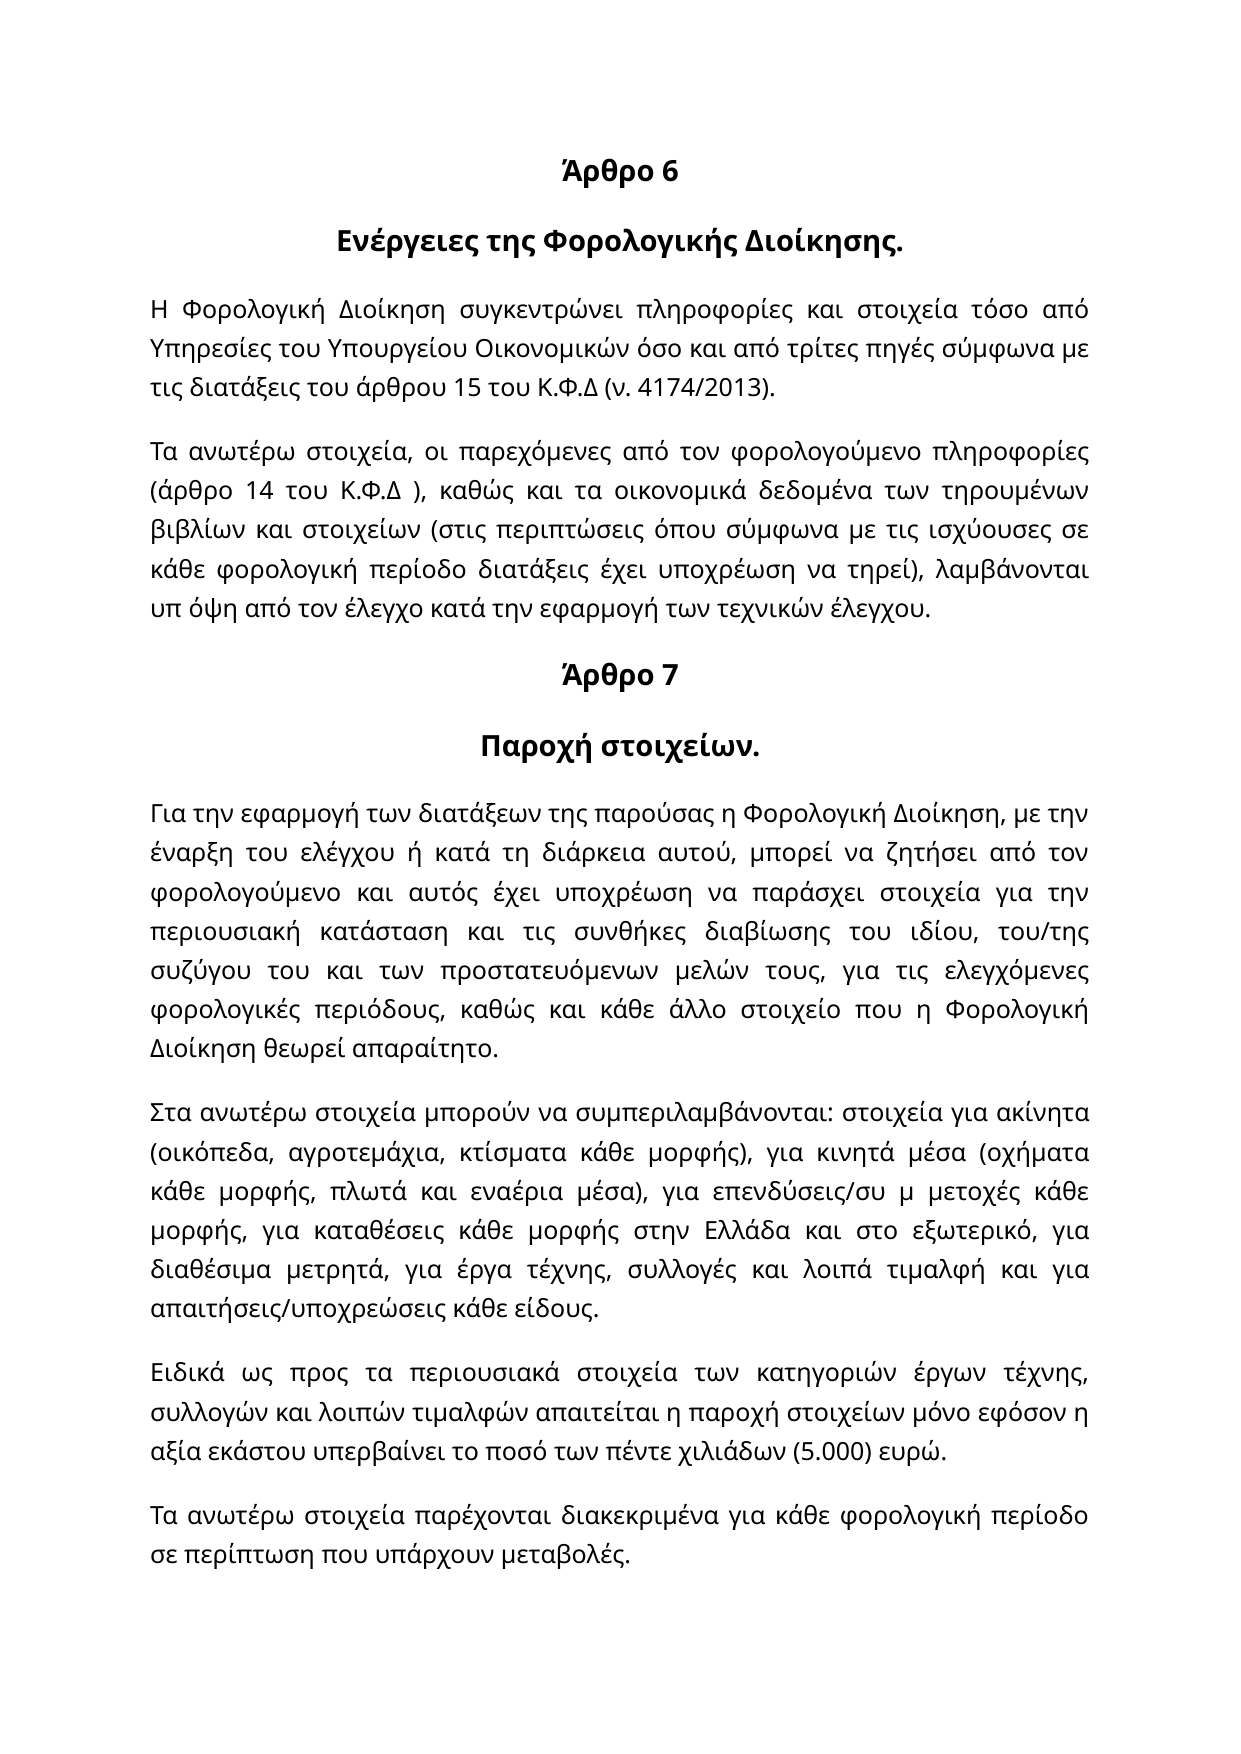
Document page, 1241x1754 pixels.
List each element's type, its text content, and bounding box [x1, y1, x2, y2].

text Η Φορολογική Διοίκηση συγκεντρώνει πληροφορίες και στοιχεία τόσο από Υπηρεσίες του Υπουργείου Οικονομικών όσο και από τρίτες πηγές σύμφωνα με τις διατάξεις του άρθρου 15 του Κ.Φ.Δ (ν. 4174/2013). [150, 291, 1090, 404]
text Για την εφαρμογή των διατάξεων της παρούσας η Φορολογική Διοίκηση, με την έναρξη του ελέγχου ή κατά τη διάρκεια αυτού, μπορεί να ζητήσει από τον φορολογούμενο και αυτός έχει υποχρέωση να παράσχει στοιχεία για την περιουσιακή κατάσταση και τις συνθήκες διαβίωσης του ιδίου, του/της συζύγου του και των προστατευόμενων μελών τους, για τις ελεγχόμενες φορολογικές περιόδους, καθώς και κάθε άλλο στοιχείο που η Φορολογική Διοίκηση θεωρεί απαραίτητο. [150, 796, 1090, 1065]
subtitle Άρθρο 6 [150, 150, 1090, 190]
subtitle Παροχή στοιχείων. [150, 725, 1090, 765]
text Τα ανωτέρω στοιχεία παρέχονται διακεκριμένα για κάθε φορολογική περίοδο σε περίπτωση που υπάρχουν μεταβολές. [150, 1497, 1090, 1571]
subtitle Άρθρο 7 [150, 654, 1090, 694]
text Στα ανωτέρω στοιχεία μπορούν να συμπεριλαμβάνονται: στοιχεία για ακίνητα (οικόπεδα, αγροτεμάχια, κτίσματα κάθε μορφής), για κινητά μέσα (οχήματα κάθε μορφής, πλωτά και εναέρια μέσα), για επενδύσεις/συ μ μετοχές κάθε μορφής, για καταθέσεις κάθε μορφής στην Ελλάδα και στο εξωτερικό, για διαθέσιμα μετρητά, για έργα τέχνης, συλλογές και λοιπά τιμαλφή και για απαιτήσεις/υποχρεώσεις κάθε είδους. [150, 1095, 1090, 1325]
subtitle Ενέργειες της Φορολογικής Διοίκησης. [150, 221, 1090, 260]
text Τα ανωτέρω στοιχεία, οι παρεχόμενες από τον φορολογούμενο πληροφορίες (άρθρο 14 του Κ.Φ.Δ ), καθώς και τα οικονομικά δεδομένα των τηρουμένων βιβλίων και στοιχείων (στις περιπτώσεις όπου σύμφωνα με τις ισχύουσες σε κάθε φορολογική περίοδο διατάξεις έχει υποχρέωση να τηρεί), λαμβάνονται υπ όψη από τον έλεγχο κατά την εφαρμογή των τεχνικών έλεγχου. [150, 434, 1090, 624]
text Ειδικά ως προς τα περιουσιακά στοιχεία των κατηγοριών έργων τέχνης, συλλογών και λοιπών τιμαλφών απαιτείται η παροχή στοιχείων μόνο εφόσον η αξία εκάστου υπερβαίνει το ποσό των πέντε χιλιάδων (5.000) ευρώ. [150, 1355, 1090, 1467]
